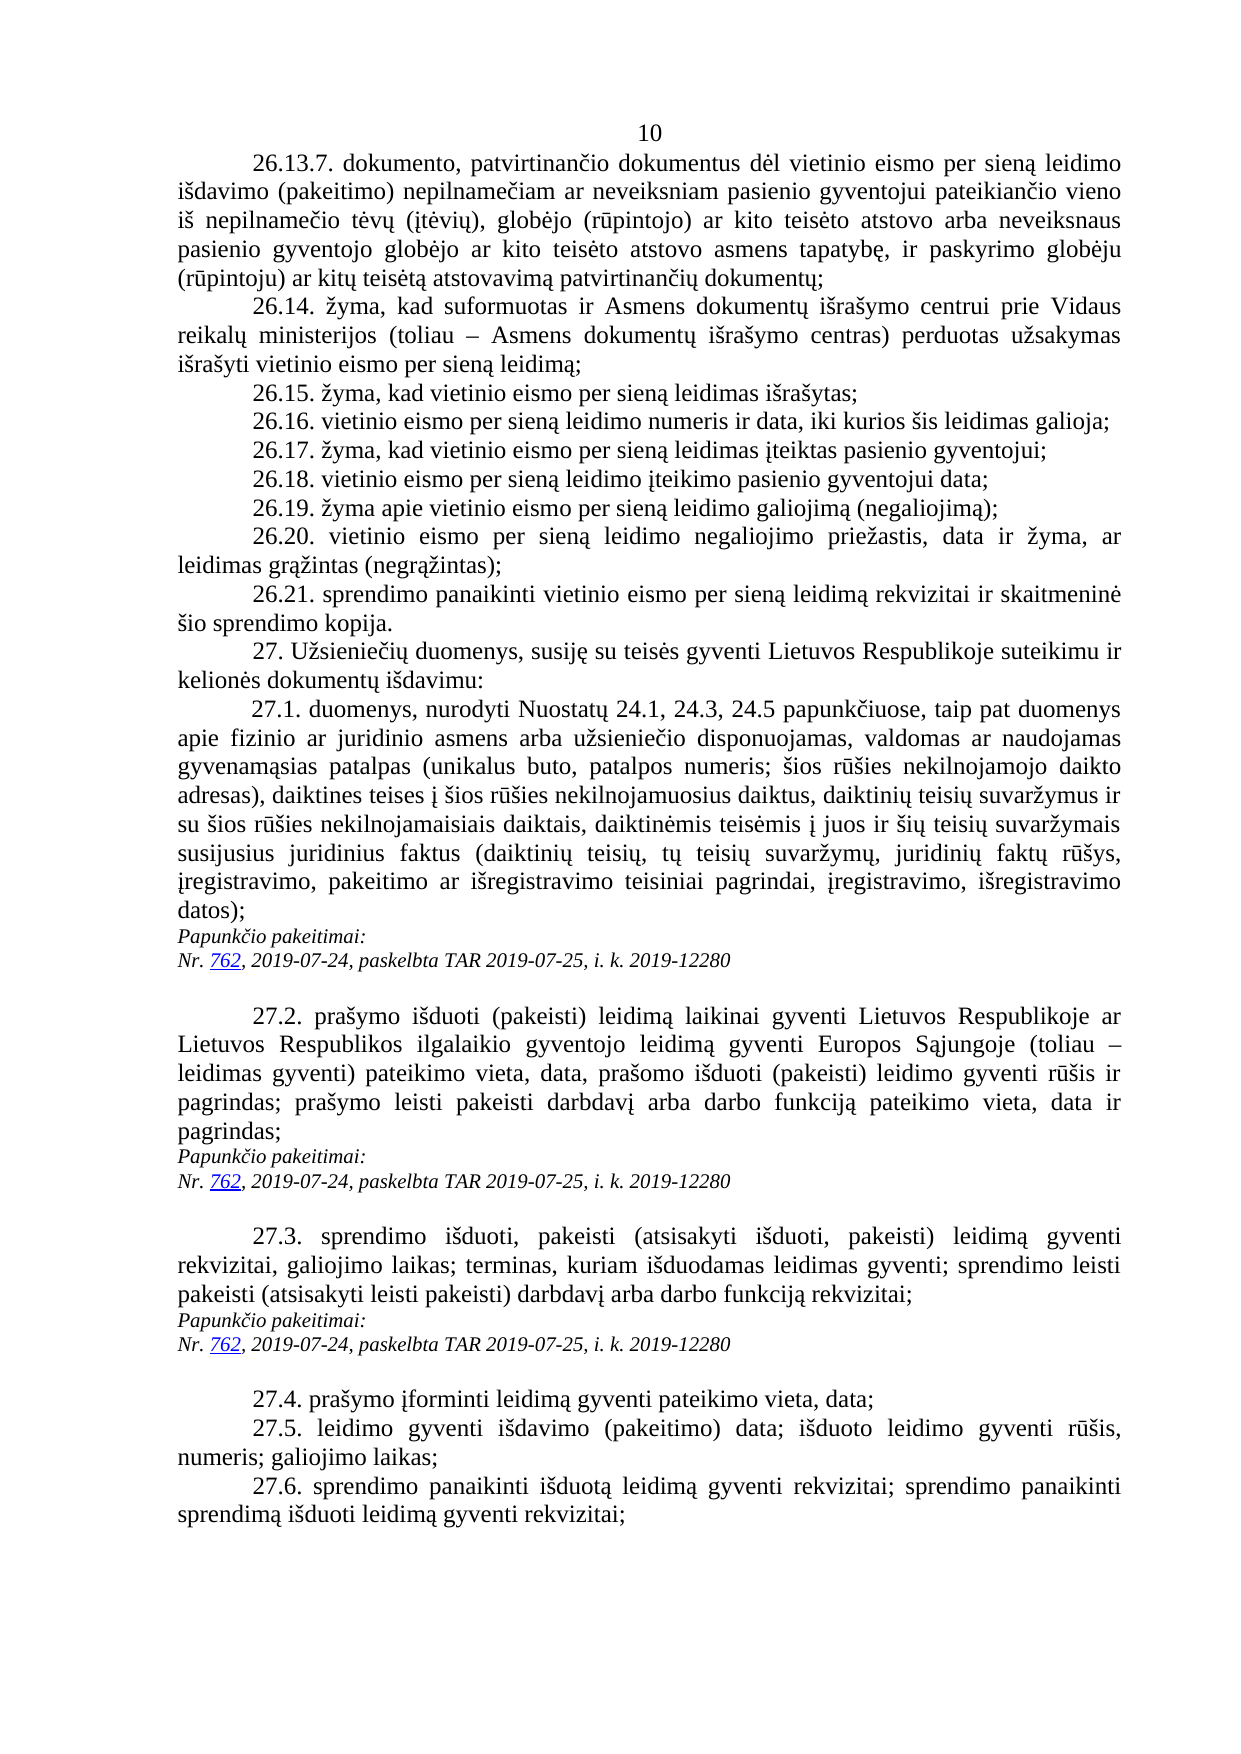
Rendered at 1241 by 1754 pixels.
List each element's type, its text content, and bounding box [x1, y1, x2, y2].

text 27.5. leidimo gyventi išdavimo (pakeitimo) data; išduoto leidimo gyventi rūšis, numeris; galiojimo laikas; [177, 1413, 1122, 1471]
text Nr. 762, 2019-07-24, paskelbta TAR 2019-07-25, i. k. 2019-12280 [177, 948, 1122, 972]
text 26.16. vietinio eismo per sieną leidimo numeris ir data, iki kurios šis leidimas galioja; [177, 406, 1122, 435]
text 26.15. žyma, kad vietinio eismo per sieną leidimas išrašytas; [177, 378, 1122, 406]
text Papunkčio pakeitimai: [177, 1308, 1122, 1332]
text 26.21. sprendimo panaikinti vietinio eismo per sieną leidimą rekvizitai ir skaitmeninė šio sprendimo kopija. [177, 579, 1122, 636]
text 27.1. duomenys, nurodyti Nuostatų 24.1, 24.3, 24.5 papunkčiuose, taip pat duomenys apie fizinio ar juridinio asmens arba užsieniečio disponuojamas, valdomas ar naudojamas gyvenamąsias patalpas (unikalus buto, patalpos numeris; šios rūšies nekilnojamojo daikto adresas), daiktines teises į šios rūšies nekilnojamuosius daiktus, daiktinių teisių suvaržymus ir su šios rūšies nekilnojamaisiais daiktais, daiktinėmis teisėmis į juos ir šių teisių suvaržymais susijusius juridinius faktus (daiktinių teisių, tų teisių suvaržymų, juridinių faktų rūšys, įregistravimo, pakeitimo ar išregistravimo teisiniai pagrindai, įregistravimo, išregistravimo datos); [177, 694, 1122, 924]
text 26.18. vietinio eismo per sieną leidimo įteikimo pasienio gyventojui data; [177, 464, 1122, 493]
text 27. Užsieniečių duomenys, susiję su teisės gyventi Lietuvos Respublikoje suteikimu ir kelionės dokumentų išdavimu: [177, 636, 1122, 694]
text Nr. 762, 2019-07-24, paskelbta TAR 2019-07-25, i. k. 2019-12280 [177, 1332, 1122, 1356]
text 27.3. sprendimo išduoti, pakeisti (atsisakyti išduoti, pakeisti) leidimą gyventi rekvizitai, galiojimo laikas; terminas, kuriam išduodamas leidimas gyventi; sprendimo leisti pakeisti (atsisakyti leisti pakeisti) darbdavį arba darbo funkciją rekvizitai; [177, 1221, 1122, 1308]
text Papunkčio pakeitimai: [177, 924, 1122, 948]
text Papunkčio pakeitimai: [177, 1144, 1122, 1168]
text 27.4. prašymo įforminti leidimą gyventi pateikimo vieta, data; [177, 1384, 1122, 1413]
text 26.14. žyma, kad suformuotas ir Asmens dokumentų išrašymo centrui prie Vidaus reikalų ministerijos (toliau – Asmens dokumentų išrašymo centras) perduotas užsakymas išrašyti vietinio eismo per sieną leidimą; [177, 291, 1122, 378]
text 26.13.7. dokumento, patvirtinančio dokumentus dėl vietinio eismo per sieną leidimo išdavimo (pakeitimo) nepilnamečiam ar neveiksniam pasienio gyventojui pateikiančio vieno iš nepilnamečio tėvų (įtėvių), globėjo (rūpintojo) ar kito teisėto atstovo arba neveiksnaus pasienio gyventojo globėjo ar kito teisėto atstovo asmens tapatybę, ir paskyrimo globėju (rūpintoju) ar kitų teisėtą atstovavimą patvirtinančių dokumentų; [177, 148, 1122, 291]
text 26.20. vietinio eismo per sieną leidimo negaliojimo priežastis, data ir žyma, ar leidimas grąžintas (negrąžintas); [177, 521, 1122, 579]
text Nr. 762, 2019-07-24, paskelbta TAR 2019-07-25, i. k. 2019-12280 [177, 1168, 1122, 1193]
text 27.6. sprendimo panaikinti išduotą leidimą gyventi rekvizitai; sprendimo panaikinti sprendimą išduoti leidimą gyventi rekvizitai; [177, 1471, 1122, 1528]
text 26.17. žyma, kad vietinio eismo per sieną leidimas įteiktas pasienio gyventojui; [177, 435, 1122, 464]
text 27.2. prašymo išduoti (pakeisti) leidimą laikinai gyventi Lietuvos Respublikoje ar Lietuvos Respublikos ilgalaikio gyventojo leidimą gyventi Europos Sąjungoje (toliau – leidimas gyventi) pateikimo vieta, data, prašomo išduoti (pakeisti) leidimo gyventi rūšis ir pagrindas; prašymo leisti pakeisti darbdavį arba darbo funkciją pateikimo vieta, data ir pagrindas; [177, 1001, 1122, 1144]
text 26.19. žyma apie vietinio eismo per sieną leidimo galiojimą (negaliojimą); [177, 493, 1122, 521]
